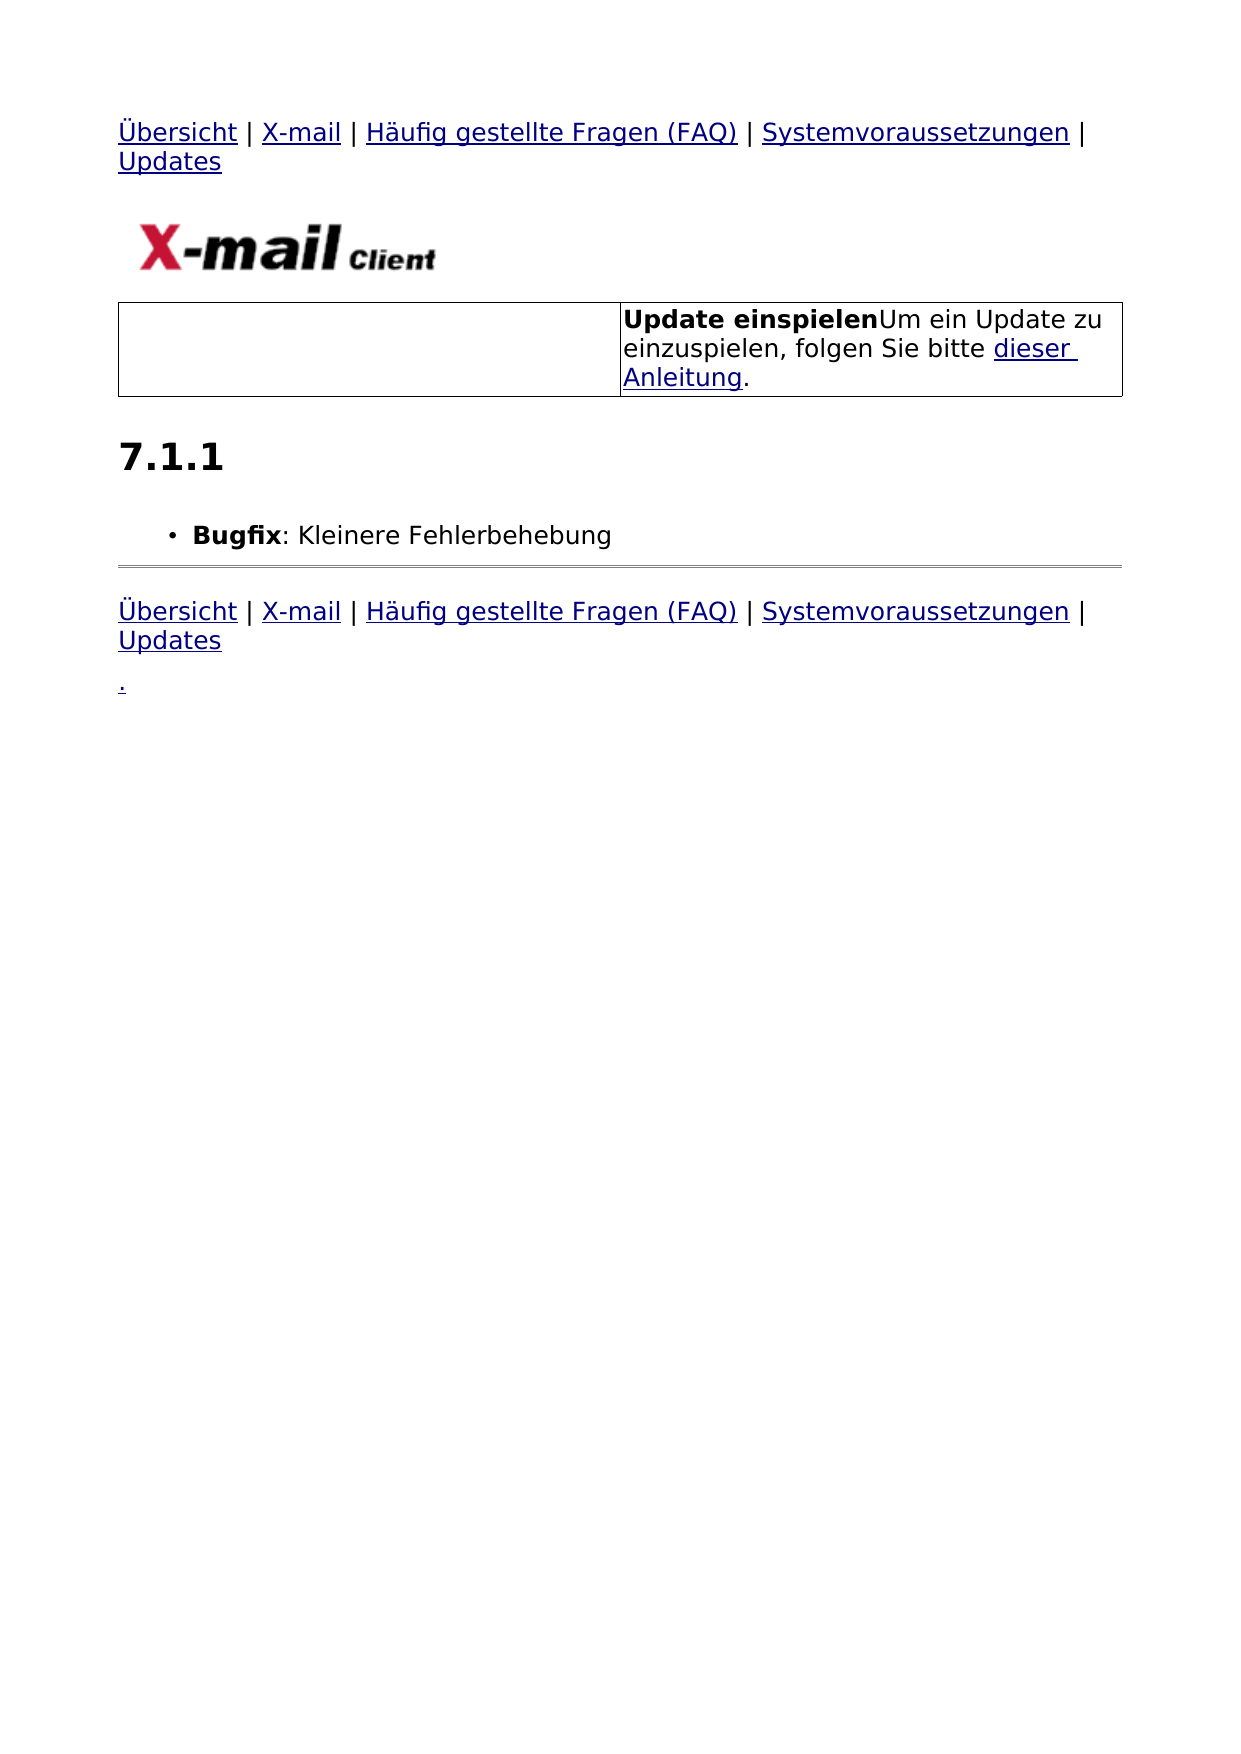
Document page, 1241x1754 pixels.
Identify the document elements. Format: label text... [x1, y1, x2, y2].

picture [118, 188, 439, 275]
table_header Update einspielenUm ein Update zu einzuspielen, folgen Sie bitte dieser Anleitung. [621, 303, 1122, 396]
text . [118, 667, 1122, 697]
list Bugfix: Kleinere Fehlerbehebung [177, 521, 1122, 550]
subtitle 7.1.1 [118, 436, 1122, 479]
text Übersicht | X-mail | Häufig gestellte Fragen (FAQ) | Systemvoraussetzungen | Updates [118, 118, 1122, 176]
table_header [119, 303, 620, 396]
text Übersicht | X-mail | Häufig gestellte Fragen (FAQ) | Systemvoraussetzungen | Updates [118, 597, 1122, 655]
